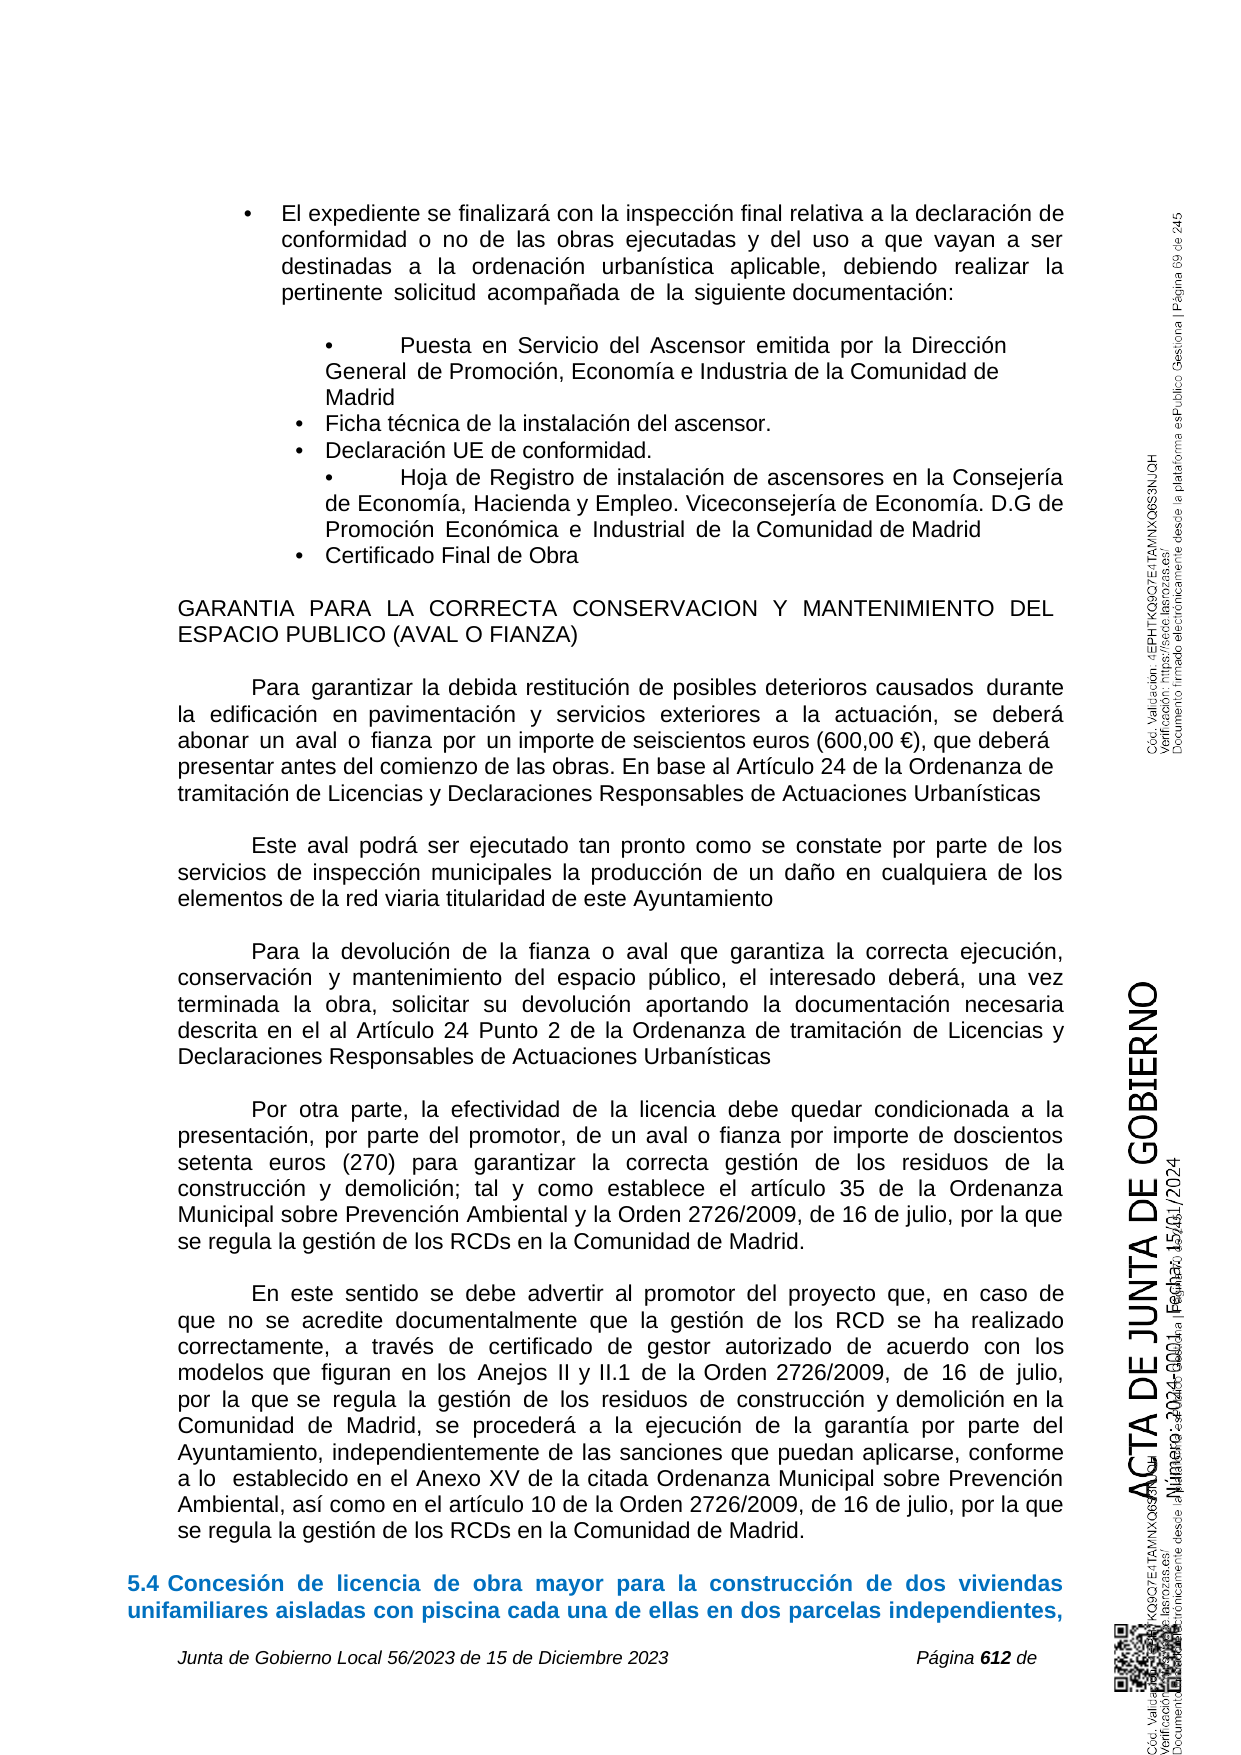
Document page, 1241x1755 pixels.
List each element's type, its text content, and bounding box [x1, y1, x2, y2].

list Ficha técnica de la instalación del ascensor. [295, 411, 1232, 437]
list Concesión de licencia de obra mayor para la construcción de dos viviendas unifamiliares aisladas con piscina cada una de ellas en dos parcelas independientes, en la calle San José del Pedrosillo, núm. 7 (Fincas 1 y 2). Las Rozas de Madrid, según proyecto técnico básico de obras de edificación redactado por la arquitecto colegiado núm. 12.691 en el COAM, expte. 152/2022- 01. [127, 1570, 1064, 1623]
text GARANTIA PARA LA CORRECTA CONSERVACION Y MANTENIMIENTO DEL ESPACIO PUBLICO (AVAL O FIANZA) [177, 595, 1060, 648]
list [1177, 437, 1232, 463]
text En este sentido se debe advertir al promotor del proyecto que, en caso de que no se acredite documentalmente que la gestión de los RCD se ha realizado correctamente, a través de certificado de gestor autorizado de acuerdo con los modelos que figuran en los Anejos II y II.1 de la Orden 2726/2009, de 16 de julio, por la que se regula la gestión de los residuos de construcción y demolición en la Comunidad de Madrid, se procederá a la ejecución de la garantía por parte del Ayuntamiento, independientemente de las sanciones que puedan aplicarse, conforme a lo establecido en el Anexo XV de la citada Ordenanza Municipal sobre Prevención Ambiental, así como en el artículo 10 de la Orden 2726/2009, de 16 de julio, por la que se regula la gestión de los RCDs en la Comunidad de Madrid. [177, 1280, 1064, 1544]
text Para la devolución de la fianza o aval que garantiza la correcta ejecución, conservación y mantenimiento del espacio público, el interesado deberá, una vez terminada la obra, solicitar su devolución aportando la documentación necesaria descrita en el al Artículo 24 Punto 2 de la Ordenanza de tramitación de Licencias y Declaraciones Responsables de Actuaciones Urbanísticas [177, 938, 1064, 1069]
text Para garantizar la debida restitución de posibles deterioros causados durante la edificación en pavimentación y servicios exteriores a la actuación, se deberá abonar un aval o fianza por un importe de seiscientos euros (600,00 €), que deberá [177, 674, 1064, 753]
text presentar antes del comienzo de las obras. En base al Artículo 24 de la Ordenanza de tramitación de Licencias y Declaraciones Responsables de Actuaciones Urbanísticas [177, 753, 1060, 806]
list Declaración UE de conformidad. [295, 437, 1180, 463]
list Certificado Final de Obra [295, 542, 1232, 569]
text Por otra parte, la efectividad de la licencia debe quedar condicionada a la presentación, por parte del promotor, de un aval o fianza por importe de doscientos setenta euros (270) para garantizar la correcta gestión de los residuos de la construcción y demolición; tal y como establece el artículo 35 de la Ordenanza Municipal sobre Prevención Ambiental y la Orden 2726/2009, de 16 de julio, por la que se regula la gestión de los RCDs en la Comunidad de Madrid. [177, 1096, 1064, 1254]
list El expediente se finalizará con la inspección final relativa a la declaración de conformidad o no de las obras ejecutadas y del uso a que vayan a ser destinadas a la ordenación urbanística aplicable, debiendo realizar la pertinente solicitud acompañada de la siguiente documentación: [244, 200, 1064, 305]
text Este aval podrá ser ejecutado tan pronto como se constate por parte de los servicios de inspección municipales la producción de un daño en cualquiera de los elementos de la red viaria titularidad de este Ayuntamiento [177, 832, 1064, 911]
list Hoja de Registro de instalación de ascensores en la Consejería de Economía, Hacienda y Empleo. Viceconsejería de Economía. D.G de Promoción Económica e Industrial de la Comunidad de Madrid [325, 463, 1064, 542]
list Puesta en Servicio del Ascensor emitida por la Dirección General de Promoción, Economía e Industria de la Comunidad de Madrid [325, 332, 1064, 411]
